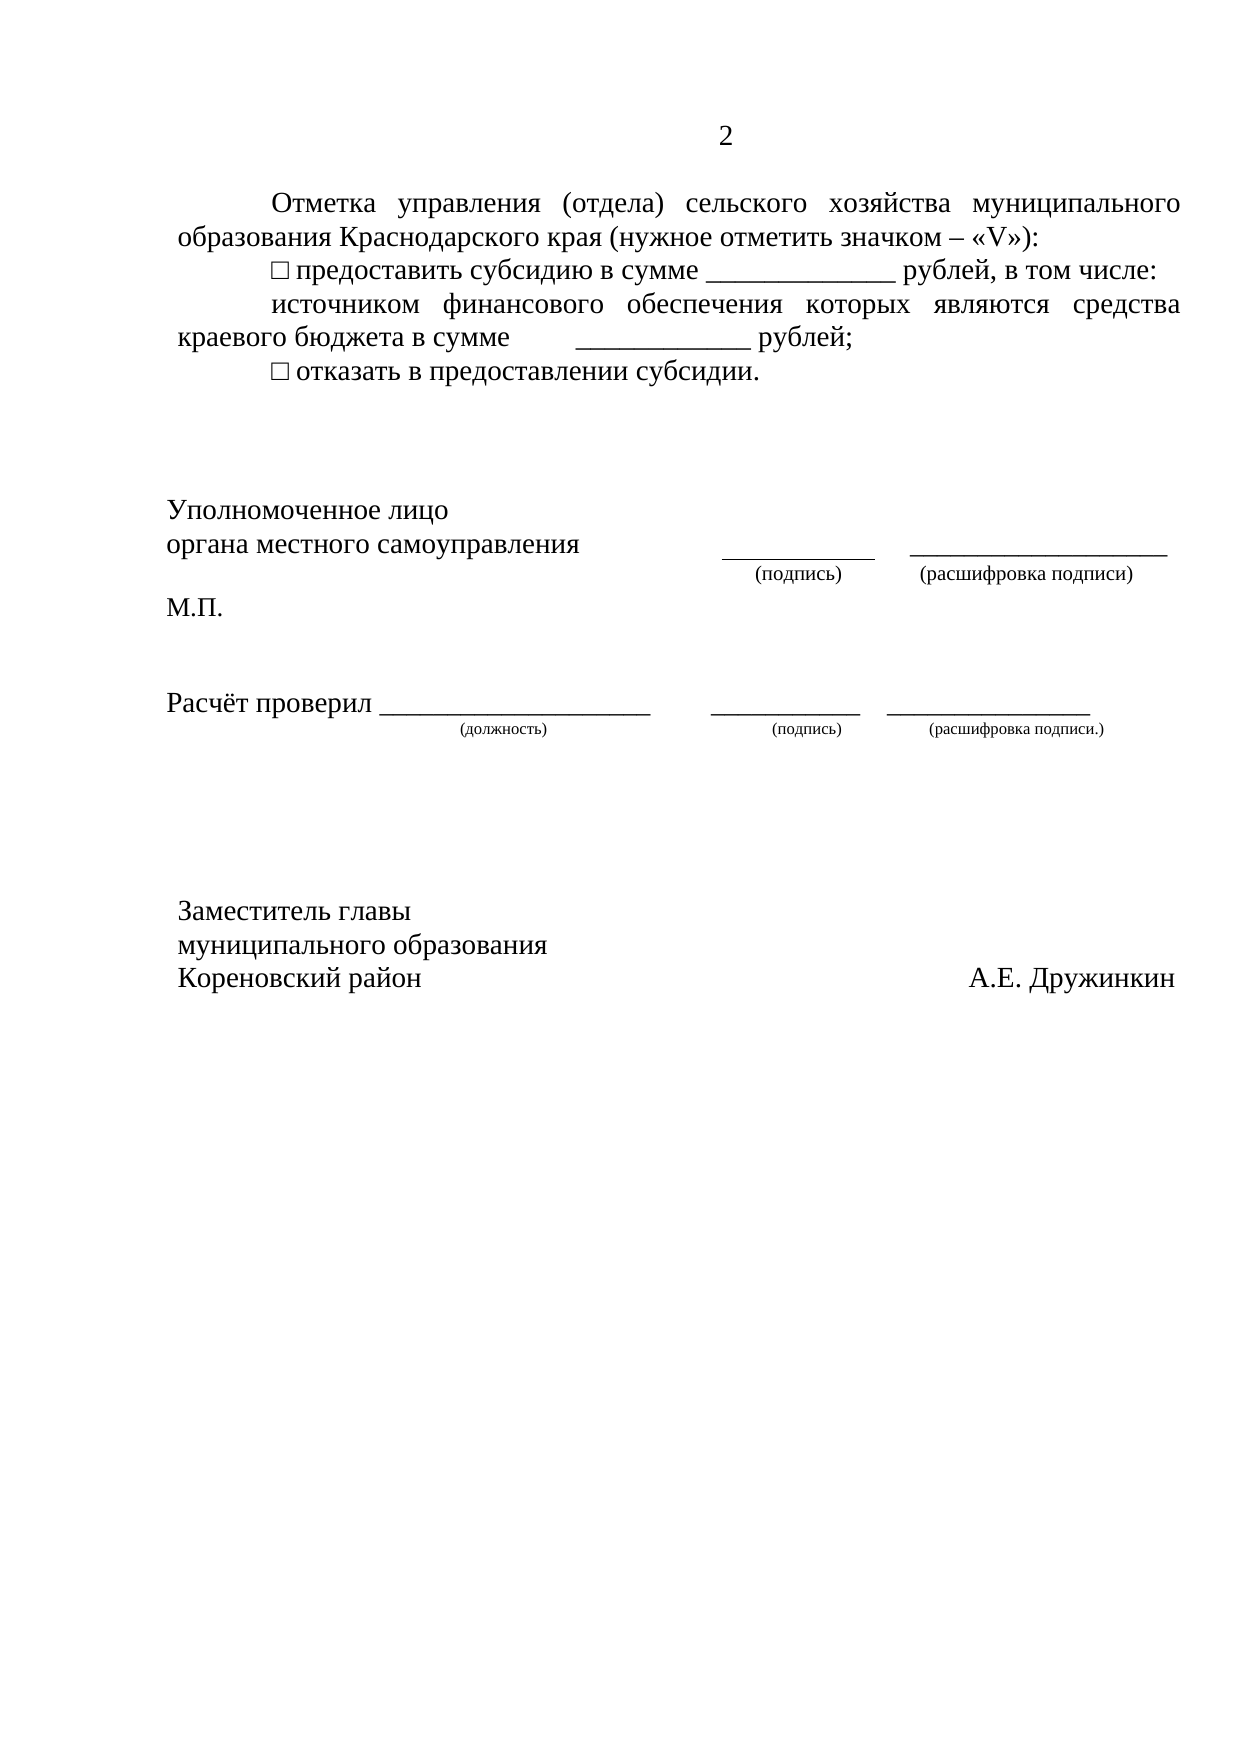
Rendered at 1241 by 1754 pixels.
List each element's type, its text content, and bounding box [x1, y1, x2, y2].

text муниципального образования [177, 927, 1181, 961]
table_cell М.П. [155, 559, 722, 654]
text Отметка управления (отдела) сельского хозяйства муниципального образования Краснодарского края (нужное отметить значком – «V»): [177, 185, 1181, 252]
table_cell Уполномоченное лицо органа местного самоуправления [155, 492, 722, 559]
table_header [155, 418, 719, 492]
text Кореновский район А.Е. Дружинкин [177, 961, 1181, 994]
table_header [875, 418, 934, 492]
table_cell Расчёт проверил ____________________ ___________ _______________ [155, 685, 1178, 718]
table_cell [722, 492, 875, 559]
text □ предоставить субсидию в сумме _____________ рублей, в том числе: [177, 252, 1181, 286]
table_cell [875, 654, 1178, 685]
table_header [934, 418, 1152, 492]
text источником финансового обеспечения которых являются средства краевого бюджета в сумме ____________ рублей; [177, 286, 1181, 353]
text □ отказать в предоставлении субсидии. [177, 353, 1181, 386]
table_cell [155, 654, 722, 685]
table_cell (должность) (подпись) (расшифровка подписи.) [155, 719, 1178, 738]
table_cell (расшифровка подписи) [875, 559, 1178, 654]
table_header [1152, 418, 1178, 492]
table_cell ___________________ [875, 492, 1178, 559]
table_cell (подпись) [722, 560, 875, 654]
table_cell [722, 654, 875, 685]
text 2 [177, 118, 1181, 152]
table_header [719, 418, 875, 492]
text Заместитель главы [177, 893, 1181, 927]
